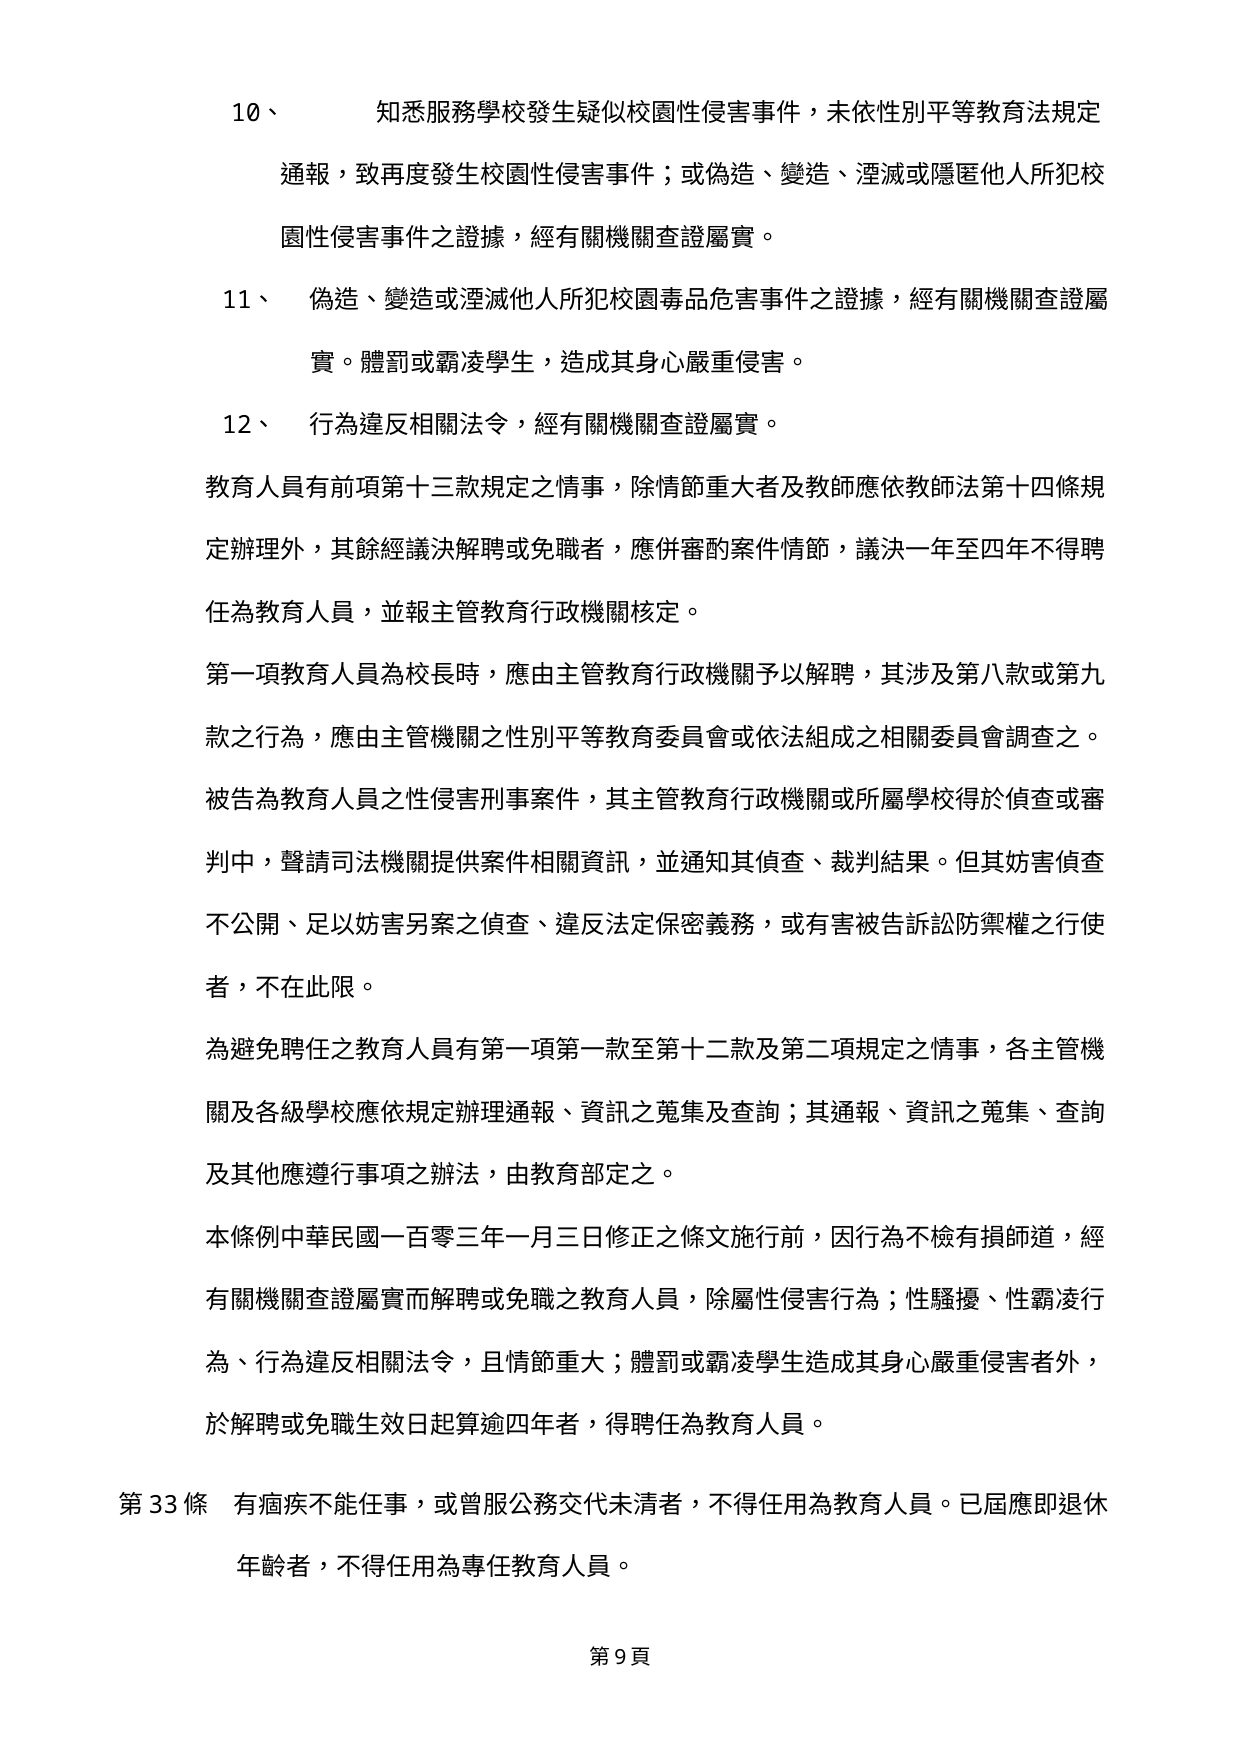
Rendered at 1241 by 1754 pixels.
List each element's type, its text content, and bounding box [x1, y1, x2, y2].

text 本條例中華民國一百零三年一月三日修正之條文施行前，因行為不檢有損師道，經有關機關查證屬實而解聘或免職之教育人員，除屬性侵害行為；性騷擾、性霸凌行為、行為違反相關法令，且情節重大；體罰或霸凌學生造成其身心嚴重侵害者外，於解聘或免職生效日起算逾四年者，得聘任為教育人員。 [206, 1193, 1122, 1443]
text 為避免聘任之教育人員有第一項第一款至第十二款及第二項規定之情事，各主管機關及各級學校應依規定辦理通報、資訊之蒐集及查詢；其通報、資訊之蒐集、查詢及其他應遵行事項之辦法，由教育部定之。 [206, 1006, 1122, 1193]
list 知悉服務學校發生疑似校園性侵害事件，未依性別平等教育法規定通報，致再度發生校園性侵害事件；或偽造、變造、湮滅或隱匿他人所犯校園性侵害事件之證據，經有關機關查證屬實。 [231, 68, 1122, 256]
list 偽造、變造或湮滅他人所犯校園毒品危害事件之證據，經有關機關查證屬實。體罰或霸凌學生，造成其身心嚴重侵害。 [222, 256, 1122, 381]
text 被告為教育人員之性侵害刑事案件，其主管教育行政機關或所屬學校得於偵查或審判中，聲請司法機關提供案件相關資訊，並通知其偵查、裁判結果。但其妨害偵查不公開、足以妨害另案之偵查、違反法定保密義務，或有害被告訴訟防禦權之行使者，不在此限。 [206, 756, 1122, 1006]
text 第33條 有痼疾不能任事，或曾服公務交代未清者，不得任用為教育人員。已屆應即退休年齡者，不得任用為專任教育人員。 [118, 1461, 1122, 1586]
list 行為違反相關法令，經有關機關查證屬實。 [222, 381, 1122, 443]
text 教育人員有前項第十三款規定之情事，除情節重大者及教師應依教師法第十四條規定辦理外，其餘經議決解聘或免職者，應併審酌案件情節，議決一年至四年不得聘任為教育人員，並報主管教育行政機關核定。 [206, 443, 1122, 631]
text 第一項教育人員為校長時，應由主管教育行政機關予以解聘，其涉及第八款或第九款之行為，應由主管機關之性別平等教育委員會或依法組成之相關委員會調查之。 [206, 631, 1122, 756]
